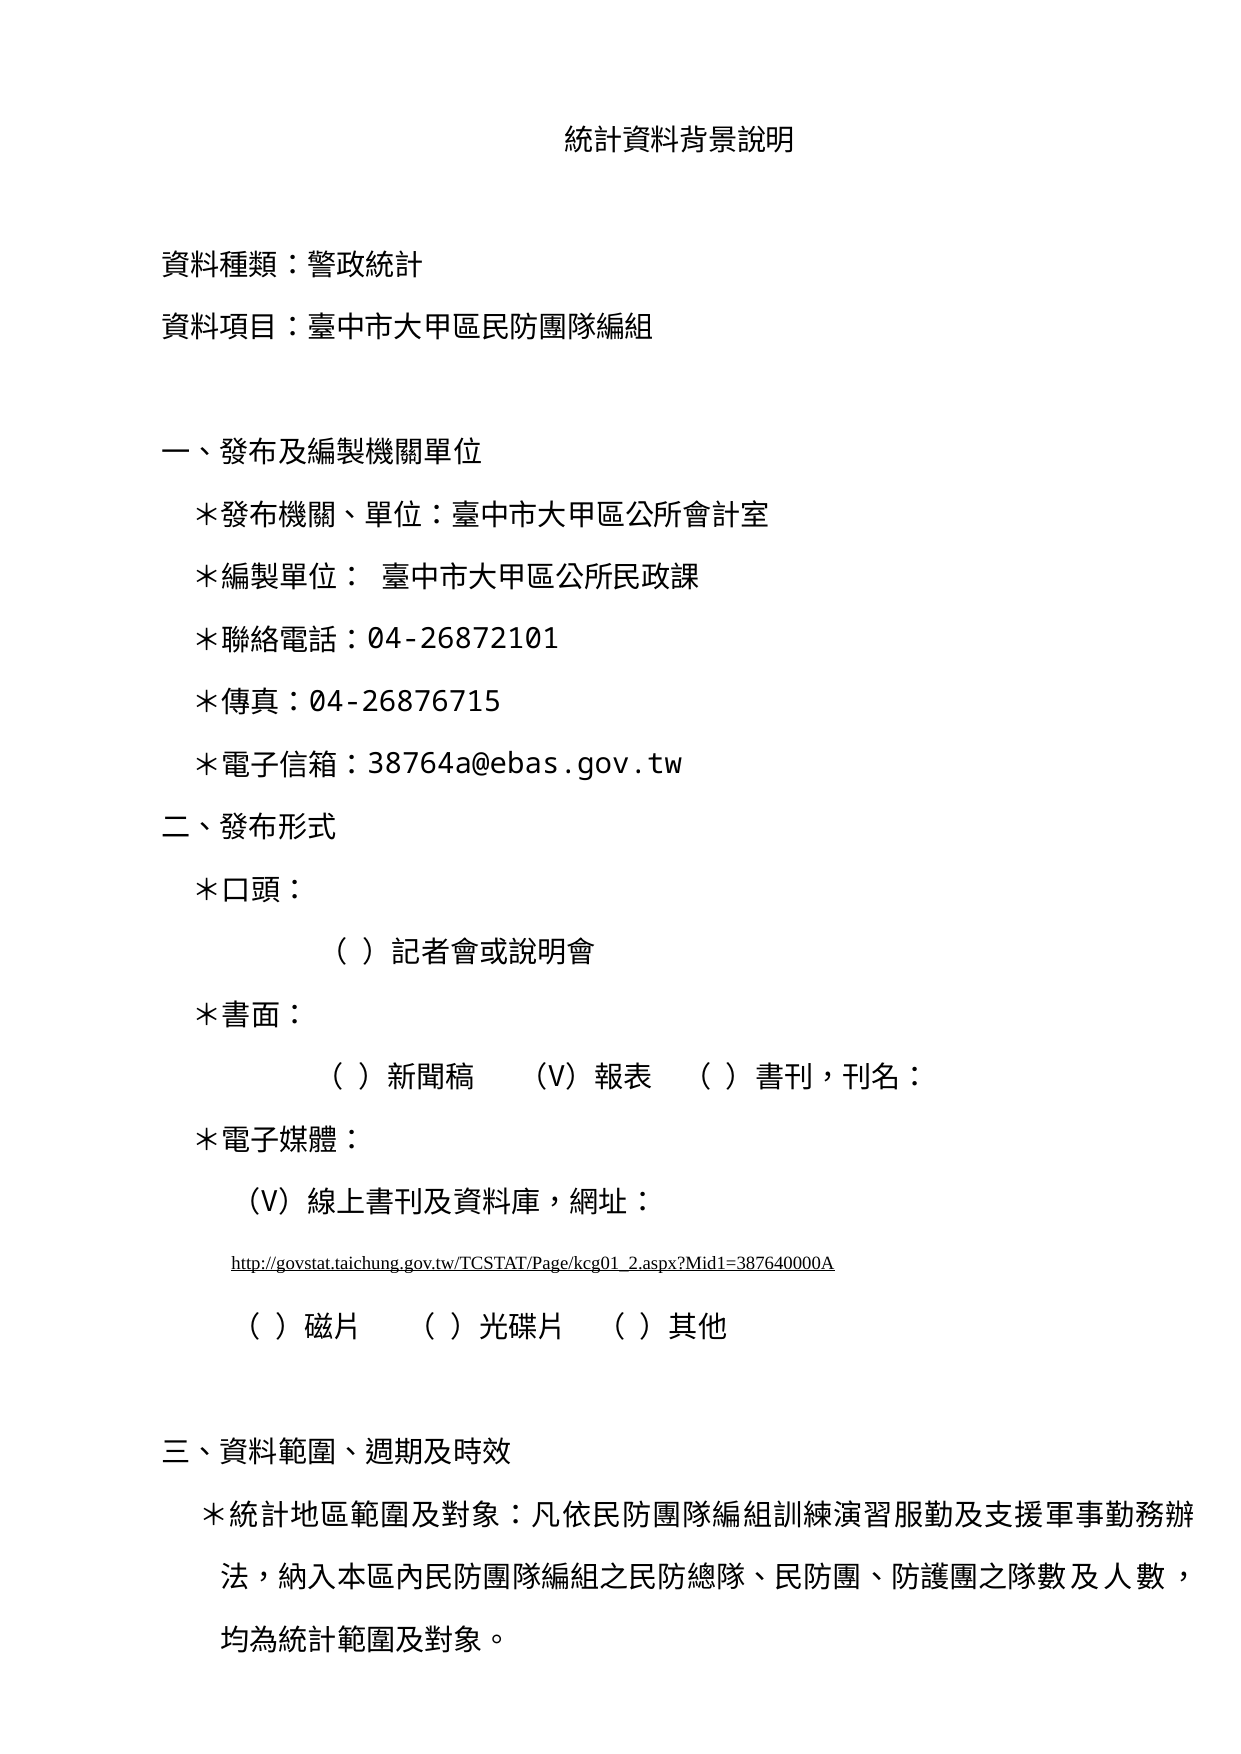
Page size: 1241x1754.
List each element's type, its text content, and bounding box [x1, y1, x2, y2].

table_header 統計資料背景說明 資料種類：警政統計 資料項目：臺中市大甲區民防團隊編組 一、發布及編製機關單位 ＊發布機關、單位：臺中市大甲區公所會計室 ＊編製單位： 臺中市大甲區公所民政課 ＊聯絡電話：04-26872101 ＊傳真：04-26876715 ＊電子信箱：38764a@ebas.gov.tw 二、發布形式 口頭： （ ）記者會或說明會 書面： （ ）新聞稿 （V）報表 （ ）書刊，刊名： ＊電子媒體： （V）線上書刊及資料庫，網址： http://govstat.taichung.gov.tw/TCSTAT/Page/kcg01_2.aspx?Mid1=387640000A （ ）磁片 （ ）光碟片 （ ）其他 三、資料範圍、週期及時效 ＊統計地區範圍及對象：凡依民防團隊編組訓練演習服勤及支援軍事勤務辦法，納入本區內民防團隊編組之民防總隊、民防團、防護團之隊數 及人數，均為統計範圍及對象。 [150, 96, 1209, 1658]
